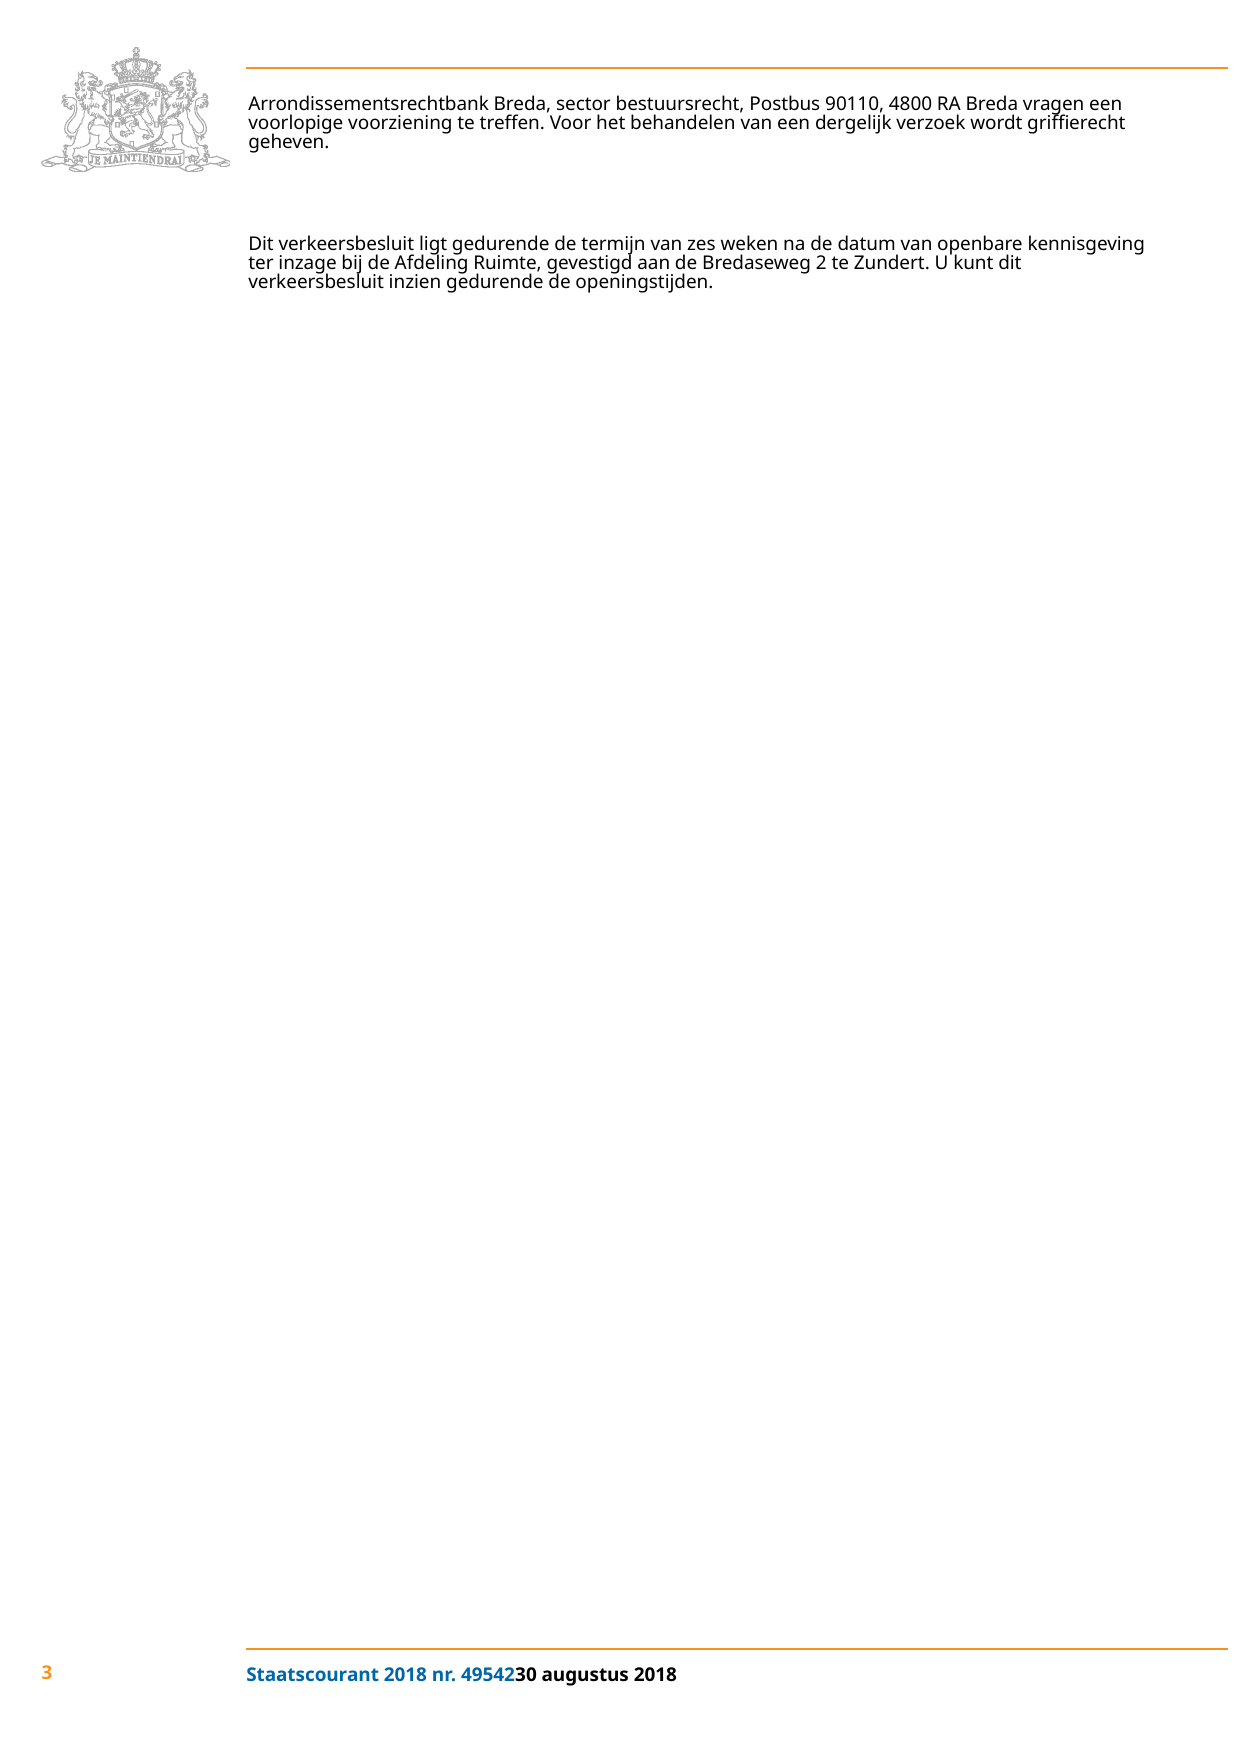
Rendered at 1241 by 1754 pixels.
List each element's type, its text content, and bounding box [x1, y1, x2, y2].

picture [41, 47, 231, 172]
text Arrondissementsrechtbank Breda, sector bestuursrecht, Postbus 90110, 4800 RA Breda vragen een voorlopige voorziening te treffen. Voor het behandelen van een dergelijk verzoek wordt griffierecht geheven. [248, 95, 1152, 153]
text Dit verkeersbesluit ligt gedurende de termijn van zes weken na de datum van openbare kennisgeving ter inzage bij de Afdeling Ruimte, gevestigd aan de Bredaseweg 2 te Zundert. U kunt dit verkeersbesluit inzien gedurende de openingstijden. [248, 234, 1152, 292]
